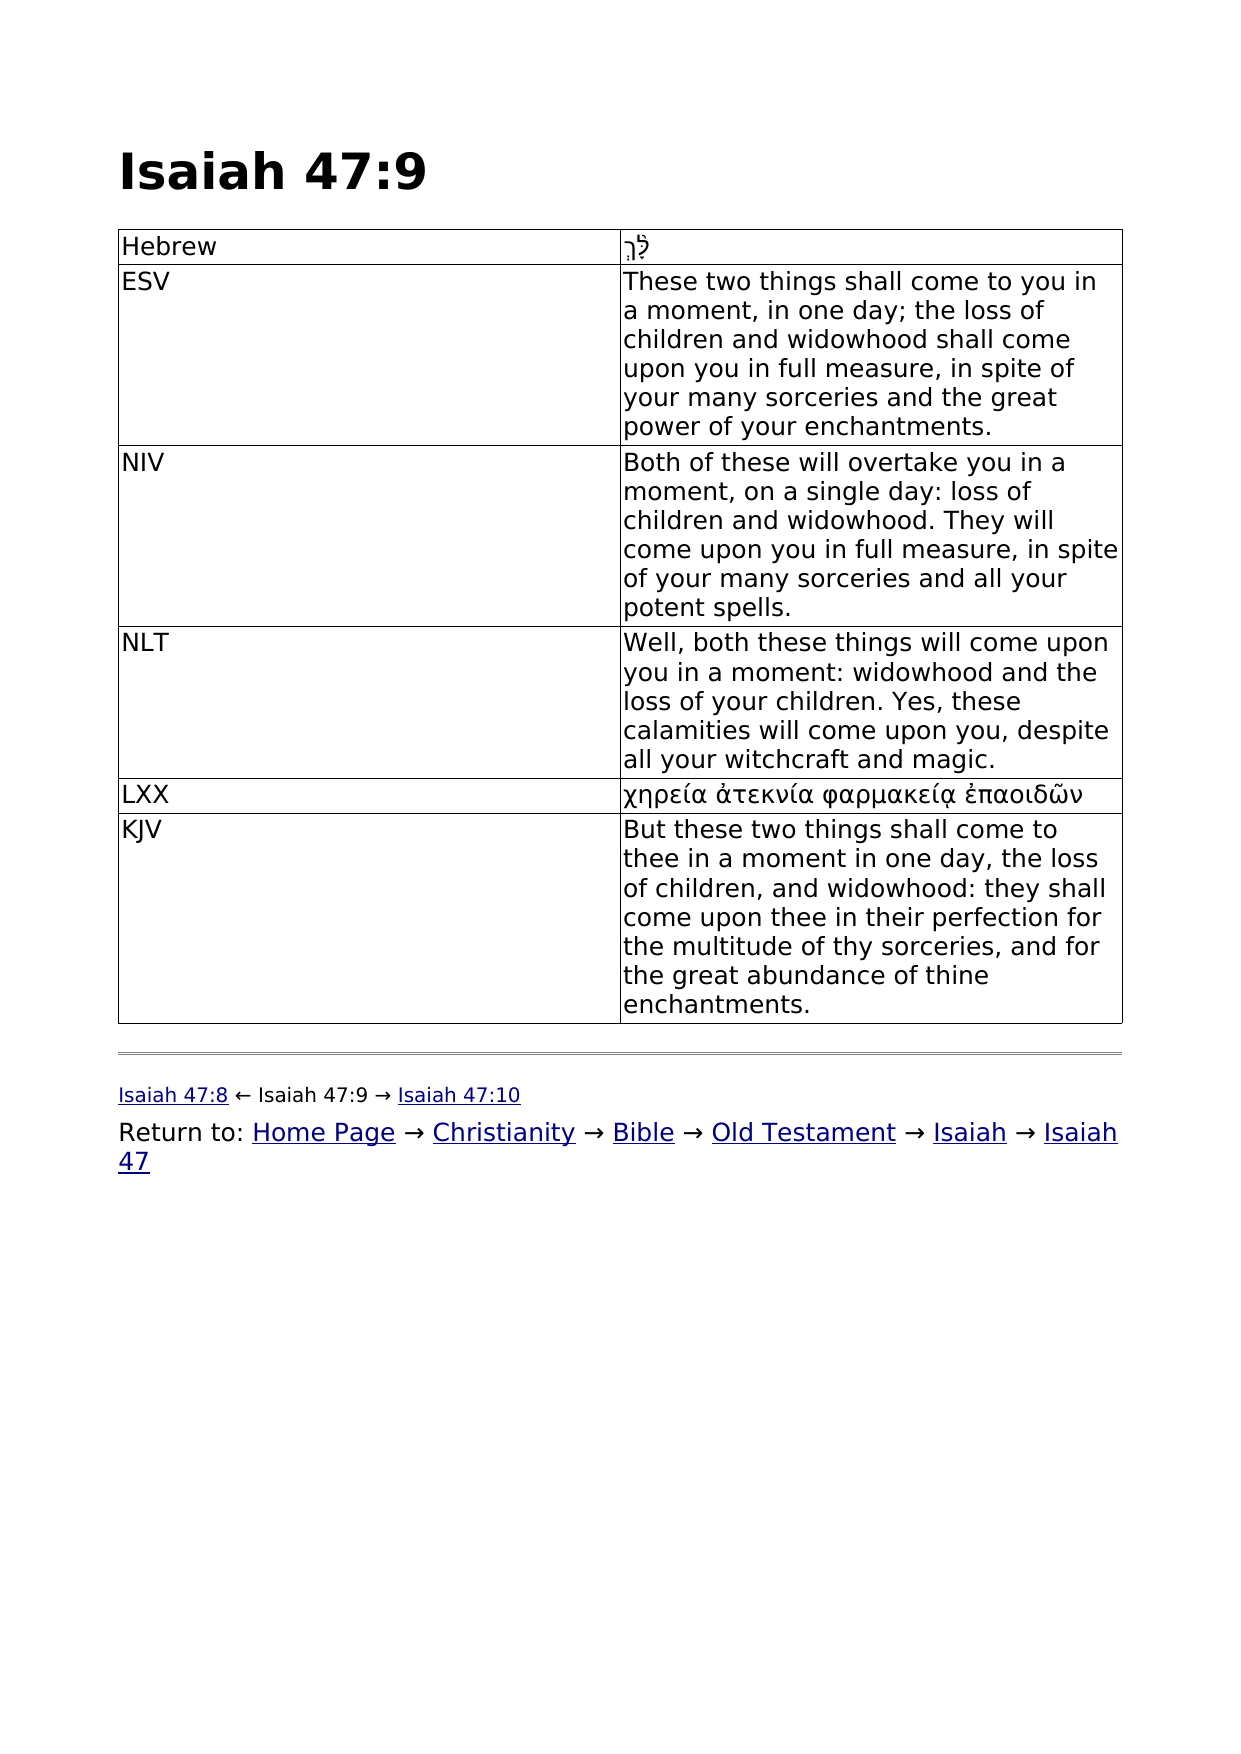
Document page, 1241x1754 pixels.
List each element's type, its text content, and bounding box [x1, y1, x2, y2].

table_cell χηρεία ἀτεκνία φαρμακείᾳ ἐπαοιδῶν [621, 779, 1122, 812]
table_header Hebrew [119, 230, 620, 264]
text Isaiah 47:8 ← Isaiah 47:9 → Isaiah 47:10 [118, 1084, 1122, 1118]
table_cell Well, both these things will come upon you in a moment: widowhood and the loss of your children. Yes, these calamities will come upon you, despite all your witchcraft and magic. [621, 627, 1122, 777]
table_cell KJV [119, 814, 620, 1023]
table_cell Both of these will overtake you in a moment, on a single day: loss of children and widowhood. They will come upon you in full measure, in spite of your many sorceries and all your potent spells. [621, 446, 1122, 626]
table_header לָּ֨ךְ [621, 230, 1122, 264]
text Return to: Home Page → Christianity → Bible → Old Testament → Isaiah → Isaiah 47 [118, 1118, 1122, 1176]
table_cell NLT [119, 627, 620, 777]
table_cell ESV [119, 265, 620, 445]
table_cell LXX [119, 779, 620, 812]
subtitle Isaiah 47:9 [118, 143, 1122, 201]
table_cell But these two things shall come to thee in a moment in one day, the loss of children, and widowhood: they shall come upon thee in their perfection for the multitude of thy sorceries, and for the great abundance of thine enchantments. [621, 814, 1122, 1023]
table_cell These two things shall come to you in a moment, in one day; the loss of children and widowhood shall come upon you in full measure, in spite of your many sorceries and the great power of your enchantments. [621, 265, 1122, 445]
table_cell NIV [119, 446, 620, 626]
